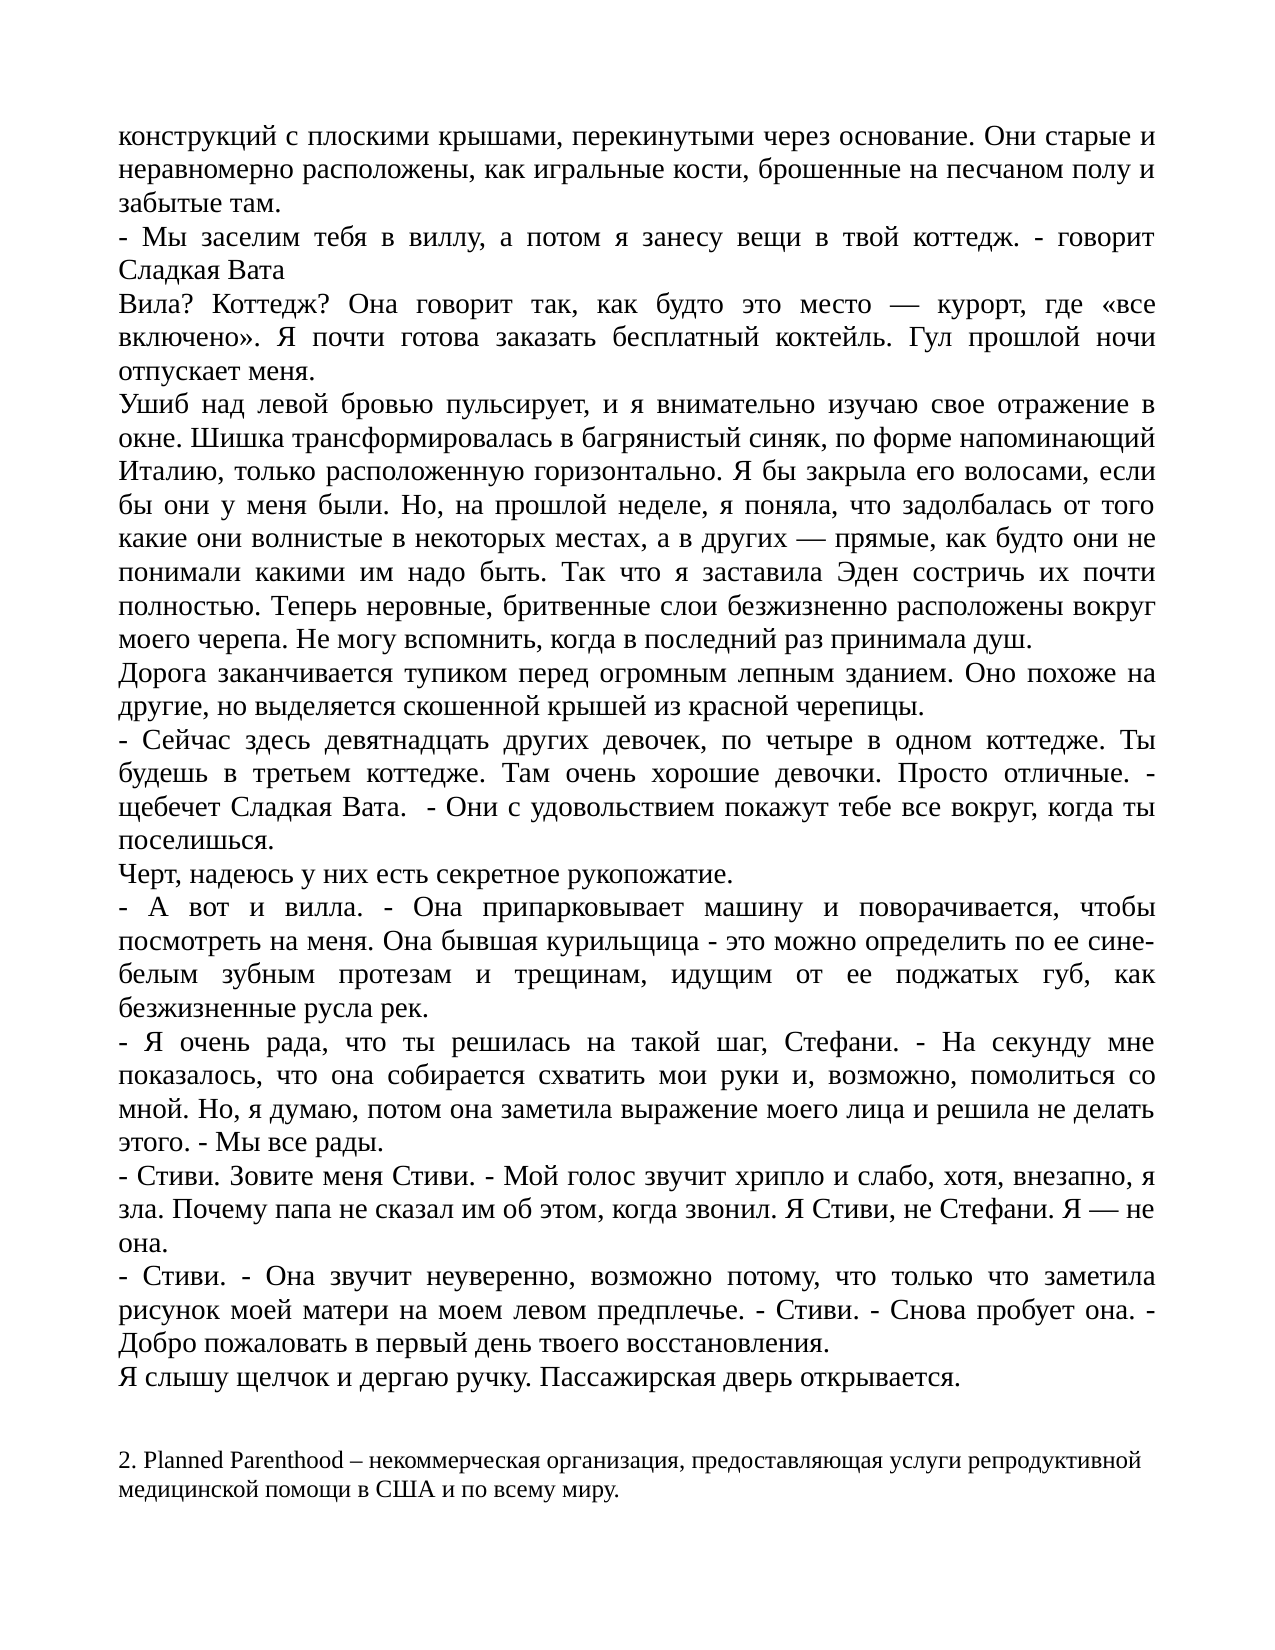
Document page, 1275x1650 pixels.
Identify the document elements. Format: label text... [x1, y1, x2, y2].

text Ушиб над левой бровью пульсирует, и я внимательно изучаю свое отражение в окне. Шишка трансформировалась в багрянистый синяк, по форме напоминающий Италию, только расположенную горизонтально. Я бы закрыла его волосами, если бы они у меня были. Но, на прошлой неделе, я поняла, что задолбалась от того какие они волнистые в некоторых местах, а в других — прямые, как будто они не понимали какими им надо быть. Так что я заставила Эден состричь их почти полностью. Теперь неровные, бритвенные слои безжизненно расположены вокруг моего черепа. Не могу вспомнить, когда в последний раз принимала душ. [118, 386, 1157, 655]
text - Стиви. Зовите меня Стиви. - Мой голос звучит хрипло и слабо, хотя, внезапно, я зла. Почему папа не сказал им об этом, когда звонил. Я Стиви, не Стефани. Я — не она. [118, 1158, 1157, 1258]
text Вила? Коттедж? Она говорит так, как будто это место — курорт, где «все включено». Я почти готова заказать бесплатный коктейль. Гул прошлой ночи отпускает меня. [118, 286, 1157, 386]
text - А вот и вилла. - Она припарковывает машину и поворачивается, чтобы посмотреть на меня. Она бывшая курильщица - это можно определить по ее сине-белым зубным протезам и трещинам, идущим от ее поджатых губ, как безжизненные русла рек. [118, 889, 1157, 1024]
text - Я очень рада, что ты решилась на такой шаг, Стефани. - На секунду мне показалось, что она собирается схватить мои руки и, возможно, помолиться со мной. Но, я думаю, потом она заметила выражение моего лица и решила не делать этого. - Мы все рады. [118, 1024, 1157, 1158]
text конструкций с плоскими крышами, перекинутыми через основание. Они старые и неравномерно расположены, как игральные кости, брошенные на песчаном полу и забытые там. [118, 118, 1157, 219]
text Я слышу щелчок и дергаю ручку. Пассажирская дверь открывается. [118, 1359, 1157, 1393]
text Дорога заканчивается тупиком перед огромным лепным зданием. Оно похоже на другие, но выделяется скошенной крышей из красной черепицы. [118, 655, 1157, 722]
text - Стиви. - Она звучит неуверенно, возможно потому, что только что заметила рисунок моей матери на моем левом предплечье. - Стиви. - Снова пробует она. - Добро пожаловать в первый день твоего восстановления. [118, 1258, 1157, 1359]
text - Мы заселим тебя в виллу, а потом я занесу вещи в твой коттедж. - говорит Сладкая Вата [118, 219, 1157, 286]
text - Сейчас здесь девятнадцать других девочек, по четыре в одном коттедже. Ты будешь в третьем коттедже. Там очень хорошие девочки. Просто отличные. - щебечет Сладкая Вата. - Они с удовольствием покажут тебе все вокруг, когда ты поселишься. [118, 722, 1157, 856]
text Черт, надеюсь у них есть секретное рукопожатие. [118, 856, 1157, 889]
